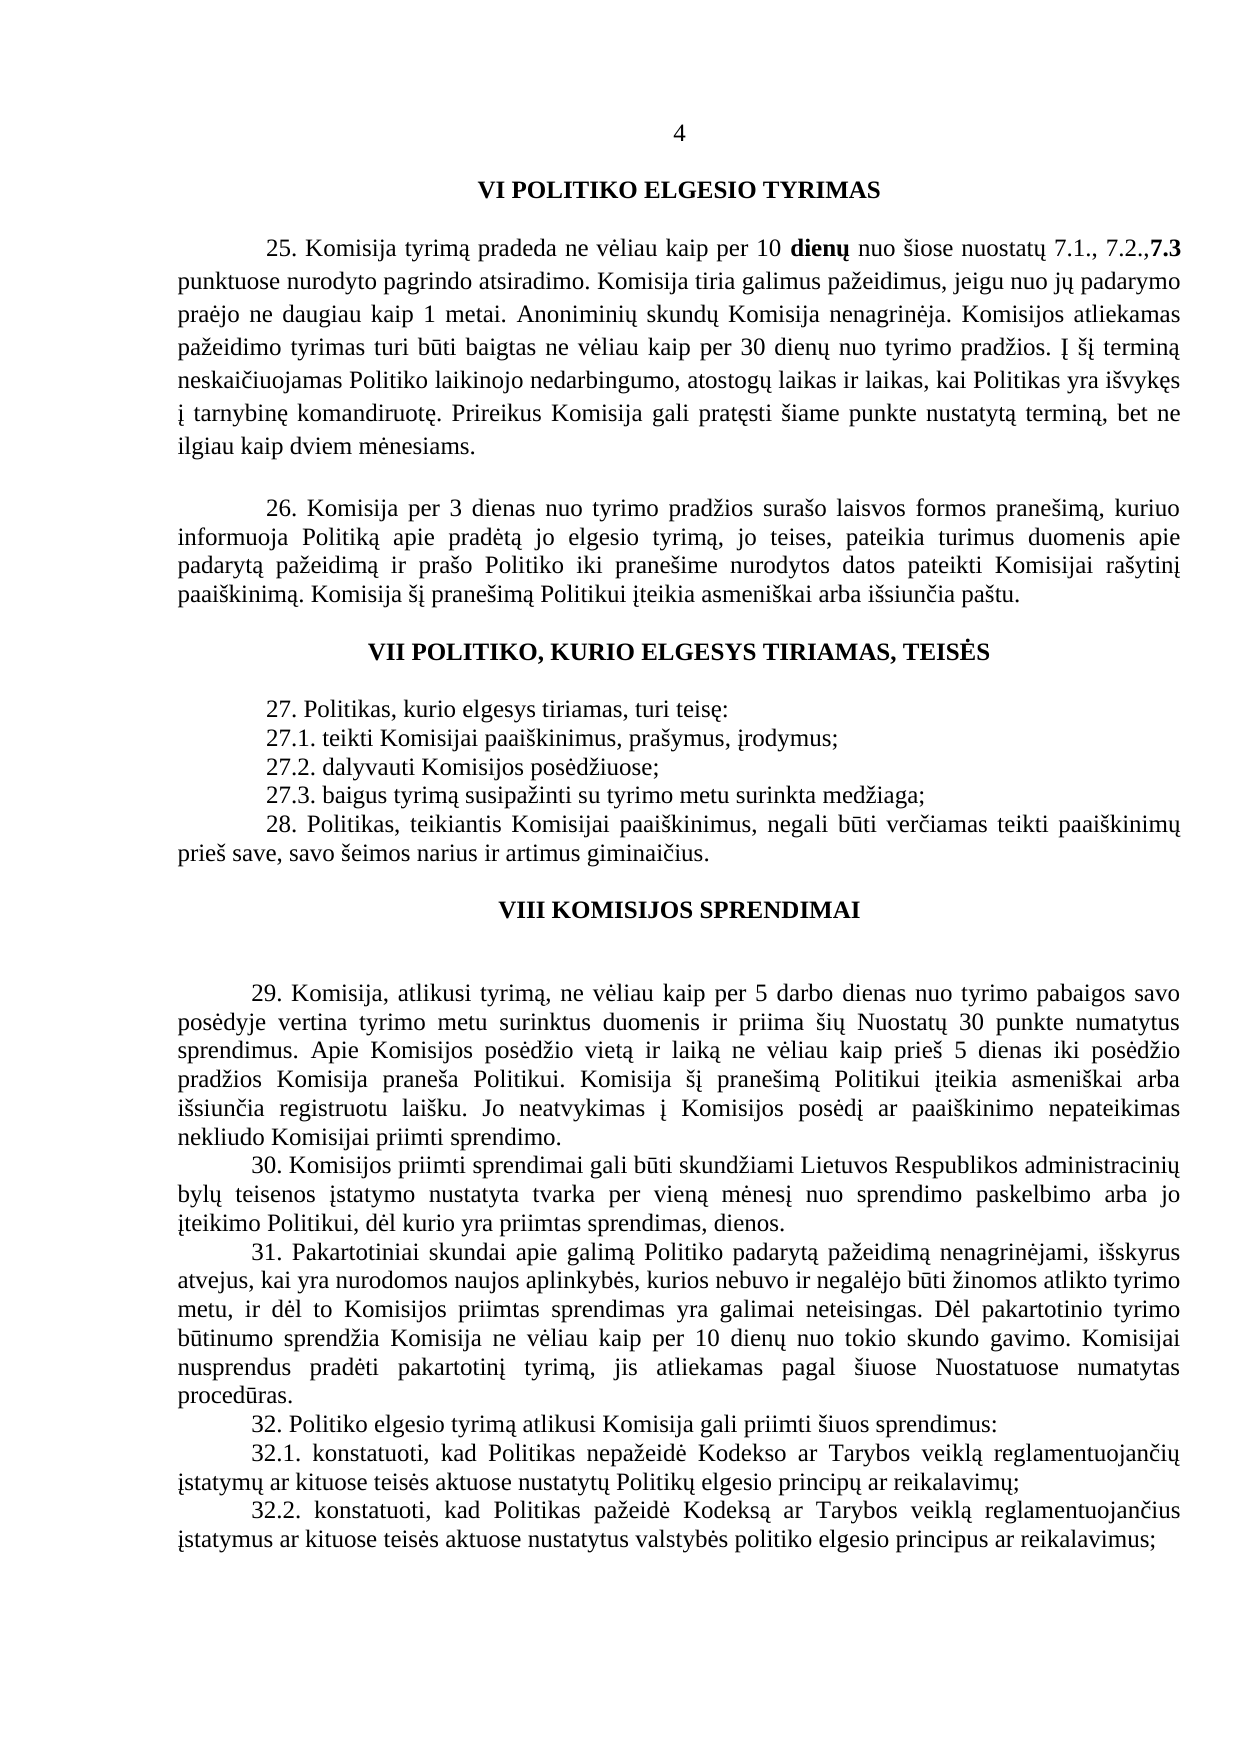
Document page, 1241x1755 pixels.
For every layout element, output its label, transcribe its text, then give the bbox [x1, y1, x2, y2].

text 27.1. teikti Komisijai paaiškinimus, prašymus, įrodymus; [177, 723, 1181, 752]
text VIII KOMISIJOS SPRENDIMAI [177, 896, 1181, 924]
text 25. Komisija tyrimą pradeda ne vėliau kaip per 10 dienų nuo šiose nuostatų 7.1., 7.2.,7.3 punktuose nurodyto pagrindo atsiradimo. Komisija tiria galimus pažeidimus, jeigu nuo jų padarymo praėjo ne daugiau kaip 1 metai. Anoniminių skundų Komisija nenagrinėja. Komisijos atliekamas pažeidimo tyrimas turi būti baigtas ne vėliau kaip per 30 dienų nuo tyrimo pradžios. Į šį terminą neskaičiuojamas Politiko laikinojo nedarbingumo, atostogų laikas ir laikas, kai Politikas yra išvykęs į tarnybinę komandiruotę. Prireikus Komisija gali pratęsti šiame punkte nustatytą terminą, bet ne ilgiau kaip dviem mėnesiams. [177, 233, 1181, 460]
text VI POLITIKO ELGESIO TYRIMAS [177, 176, 1181, 204]
text 32. Politiko elgesio tyrimą atlikusi Komisija gali priimti šiuos sprendimus: [177, 1409, 1181, 1438]
text 32.2. konstatuoti, kad Politikas pažeidė Kodeksą ar Tarybos veiklą reglamentuojančius įstatymus ar kituose teisės aktuose nustatytus valstybės politiko elgesio principus ar reikalavimus; [177, 1496, 1181, 1553]
text 28. Politikas, teikiantis Komisijai paaiškinimus, negali būti verčiamas teikti paaiškinimų prieš save, savo šeimos narius ir artimus giminaičius. [177, 809, 1181, 867]
text 31. Pakartotiniai skundai apie galimą Politiko padarytą pažeidimą nenagrinėjami, išskyrus atvejus, kai yra nurodomos naujos aplinkybės, kurios nebuvo ir negalėjo būti žinomos atlikto tyrimo metu, ir dėl to Komisijos priimtas sprendimas yra galimai neteisingas. Dėl pakartotinio tyrimo būtinumo sprendžia Komisija ne vėliau kaip per 10 dienų nuo tokio skundo gavimo. Komisijai nusprendus pradėti pakartotinį tyrimą, jis atliekamas pagal šiuose Nuostatuose numatytas procedūras. [177, 1237, 1181, 1409]
text VII POLITIKO, KURIO ELGESYS TIRIAMAS, TEISĖS [177, 637, 1181, 666]
text 27.2. dalyvauti Komisijos posėdžiuose; [177, 752, 1181, 781]
text 29. Komisija, atlikusi tyrimą, ne vėliau kaip per 5 darbo dienas nuo tyrimo pabaigos savo posėdyje vertina tyrimo metu surinktus duomenis ir priima šių Nuostatų 30 punkte numatytus sprendimus. Apie Komisijos posėdžio vietą ir laiką ne vėliau kaip prieš 5 dienas iki posėdžio pradžios Komisija praneša Politikui. Komisija šį pranešimą Politikui įteikia asmeniškai arba išsiunčia registruotu laišku. Jo neatvykimas į Komisijos posėdį ar paaiškinimo nepateikimas nekliudo Komisijai priimti sprendimo. [177, 978, 1181, 1151]
text 26. Komisija per 3 dienas nuo tyrimo pradžios surašo laisvos formos pranešimą, kuriuo informuoja Politiką apie pradėtą jo elgesio tyrimą, jo teises, pateikia turimus duomenis apie padarytą pažeidimą ir prašo Politiko iki pranešime nurodytos datos pateikti Komisijai rašytinį paaiškinimą. Komisija šį pranešimą Politikui įteikia asmeniškai arba išsiunčia paštu. [177, 493, 1181, 608]
text 30. Komisijos priimti sprendimai gali būti skundžiami Lietuvos Respublikos administracinių bylų teisenos įstatymo nustatyta tvarka per vieną mėnesį nuo sprendimo paskelbimo arba jo įteikimo Politikui, dėl kurio yra priimtas sprendimas, dienos. [177, 1151, 1181, 1237]
text 27. Politikas, kurio elgesys tiriamas, turi teisę: [177, 694, 1181, 723]
text 32.1. konstatuoti, kad Politikas nepažeidė Kodekso ar Tarybos veiklą reglamentuojančių įstatymų ar kituose teisės aktuose nustatytų Politikų elgesio principų ar reikalavimų; [177, 1438, 1181, 1496]
text 27.3. baigus tyrimą susipažinti su tyrimo metu surinkta medžiaga; [177, 781, 1181, 809]
